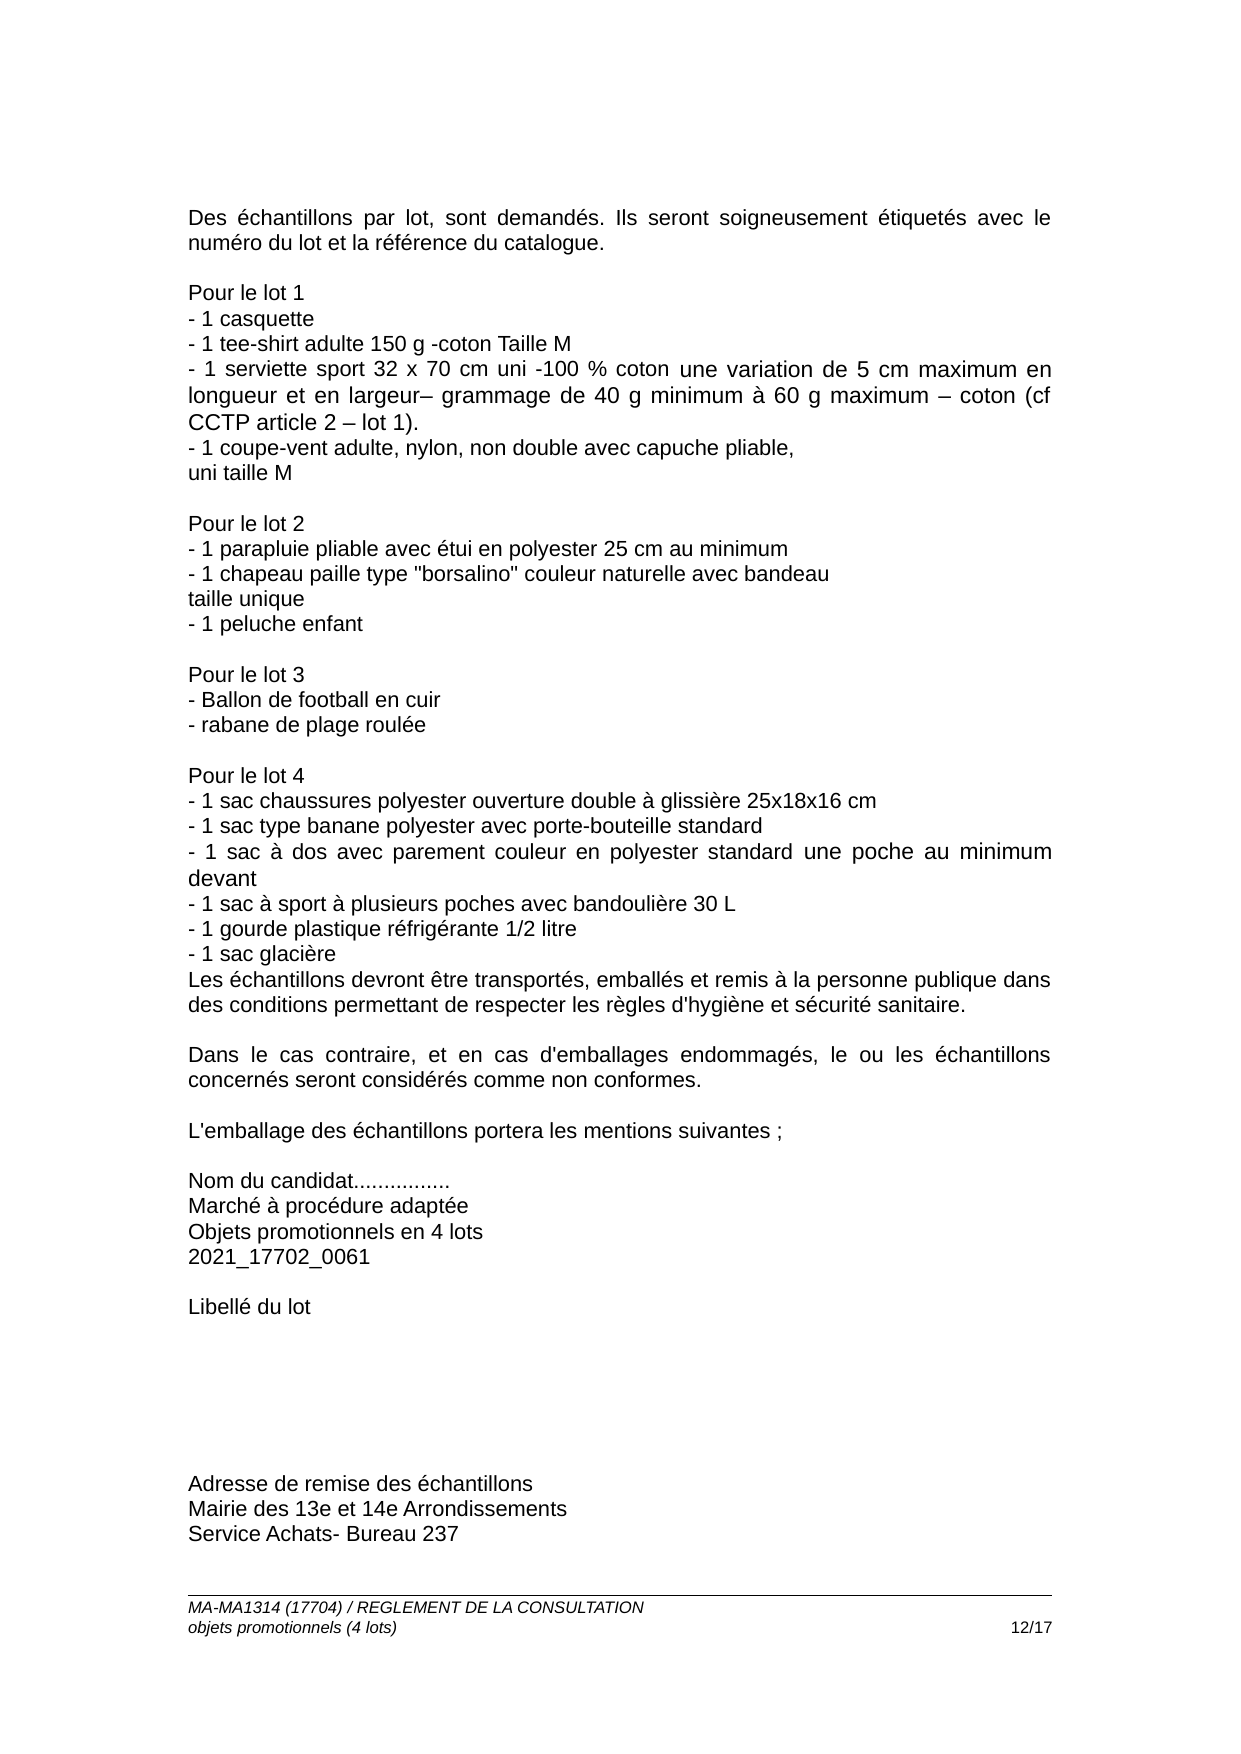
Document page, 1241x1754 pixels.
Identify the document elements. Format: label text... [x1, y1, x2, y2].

text 2021_17702_0061 [188, 1244, 1052, 1269]
text Pour le lot 4 [188, 763, 1052, 788]
text - Ballon de football en cuir [188, 687, 1052, 712]
text taille unique [188, 586, 1052, 611]
text Adresse de remise des échantillons [188, 1471, 1052, 1496]
text Service Achats- Bureau 237 [188, 1521, 1052, 1546]
text Objets promotionnels en 4 lots [188, 1219, 1052, 1244]
text - 1 sac glacière [188, 941, 1052, 967]
text Dans le cas contraire, et en cas d'emballages endommagés, le ou les échantillons concernés seront considérés comme non conformes. [188, 1042, 1052, 1093]
text - 1 parapluie pliable avec étui en polyester 25 cm au minimum [188, 536, 1052, 561]
text - 1 tee-shirt adulte 150 g -coton Taille M [188, 331, 1052, 356]
text - 1 serviette sport 32 x 70 cm uni -100 % coton une variation de 5 cm maximum en longueur et en largeur– grammage de 40 g minimum à 60 g maximum – coton (cf CCTP article 2 – lot 1). [188, 356, 1052, 435]
text Libellé du lot [188, 1294, 1052, 1319]
text Nom du candidat................ [188, 1168, 1052, 1193]
text Marché à procédure adaptée [188, 1193, 1052, 1219]
text L'emballage des échantillons portera les mentions suivantes ; [188, 1118, 1052, 1143]
text Des échantillons par lot, sont demandés. Ils seront soigneusement étiquetés avec le numéro du lot et la référence du catalogue. [188, 204, 1052, 255]
text Pour le lot 1 [188, 280, 1052, 305]
text - 1 sac chaussures polyester ouverture double à glissière 25x18x16 cm [188, 788, 1052, 813]
text - 1 gourde plastique réfrigérante 1/2 litre [188, 916, 1052, 941]
text - 1 peluche enfant [188, 611, 1052, 637]
text - 1 chapeau paille type "borsalino" couleur naturelle avec bandeau [188, 561, 1052, 586]
text uni taille M [188, 460, 1052, 485]
text - 1 casquette [188, 305, 1052, 331]
text - rabane de plage roulée [188, 712, 1052, 737]
text - 1 coupe-vent adulte, nylon, non double avec capuche pliable, [188, 435, 1052, 460]
text Pour le lot 3 [188, 662, 1052, 687]
text - 1 sac à sport à plusieurs poches avec bandoulière 30 L [188, 891, 1052, 916]
text Mairie des 13e et 14e Arrondissements [188, 1496, 1052, 1521]
text - 1 sac à dos avec parement couleur en polyester standard une poche au minimum devant [188, 838, 1052, 891]
text Les échantillons devront être transportés, emballés et remis à la personne publique dans des conditions permettant de respecter les règles d'hygiène et sécurité sanitaire. [188, 967, 1052, 1017]
text Pour le lot 2 [188, 511, 1052, 536]
text - 1 sac type banane polyester avec porte-bouteille standard [188, 813, 1052, 838]
